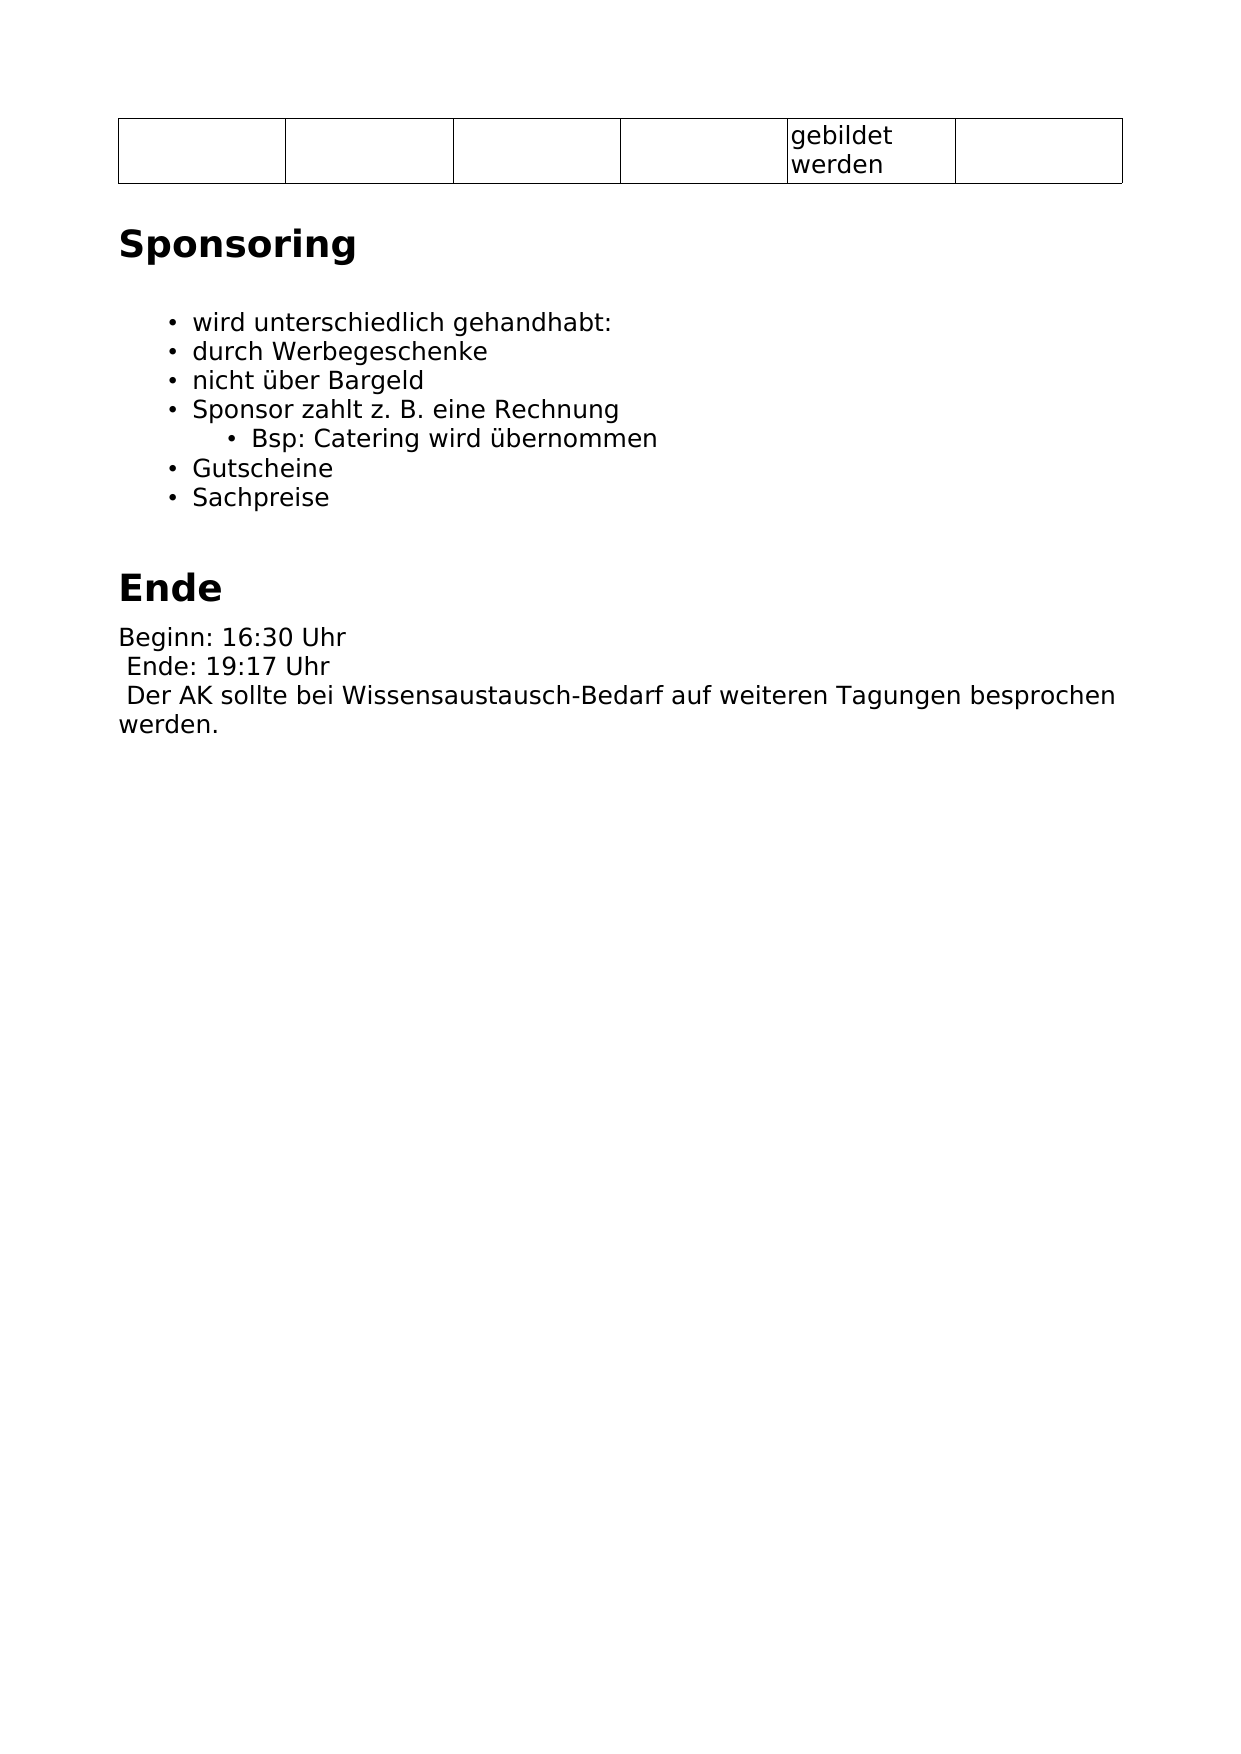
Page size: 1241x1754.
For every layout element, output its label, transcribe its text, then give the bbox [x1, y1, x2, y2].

table_cell [956, 119, 1122, 182]
list Sponsor zahlt z. B. eine Rechnung [177, 395, 1122, 424]
table_cell gebildet werden [788, 119, 955, 182]
table_cell [286, 119, 453, 182]
list durch Werbegeschenke [177, 337, 1122, 366]
table_cell [621, 119, 787, 182]
list Bsp: Catering wird übernommen [236, 424, 1122, 454]
table_cell [454, 119, 620, 182]
subtitle Sponsoring [118, 222, 1122, 266]
list wird unterschiedlich gehandhabt: [177, 308, 1122, 337]
table_cell [119, 119, 285, 182]
list nicht über Bargeld [177, 366, 1122, 395]
subtitle Ende [118, 567, 1122, 610]
list Gutscheine [177, 454, 1122, 483]
text Beginn: 16:30 Uhr Ende: 19:17 Uhr Der AK sollte bei Wissensaustausch-Bedarf auf weiteren Tagungen besprochen werden. [118, 623, 1122, 739]
list Sachpreise [177, 483, 1122, 512]
